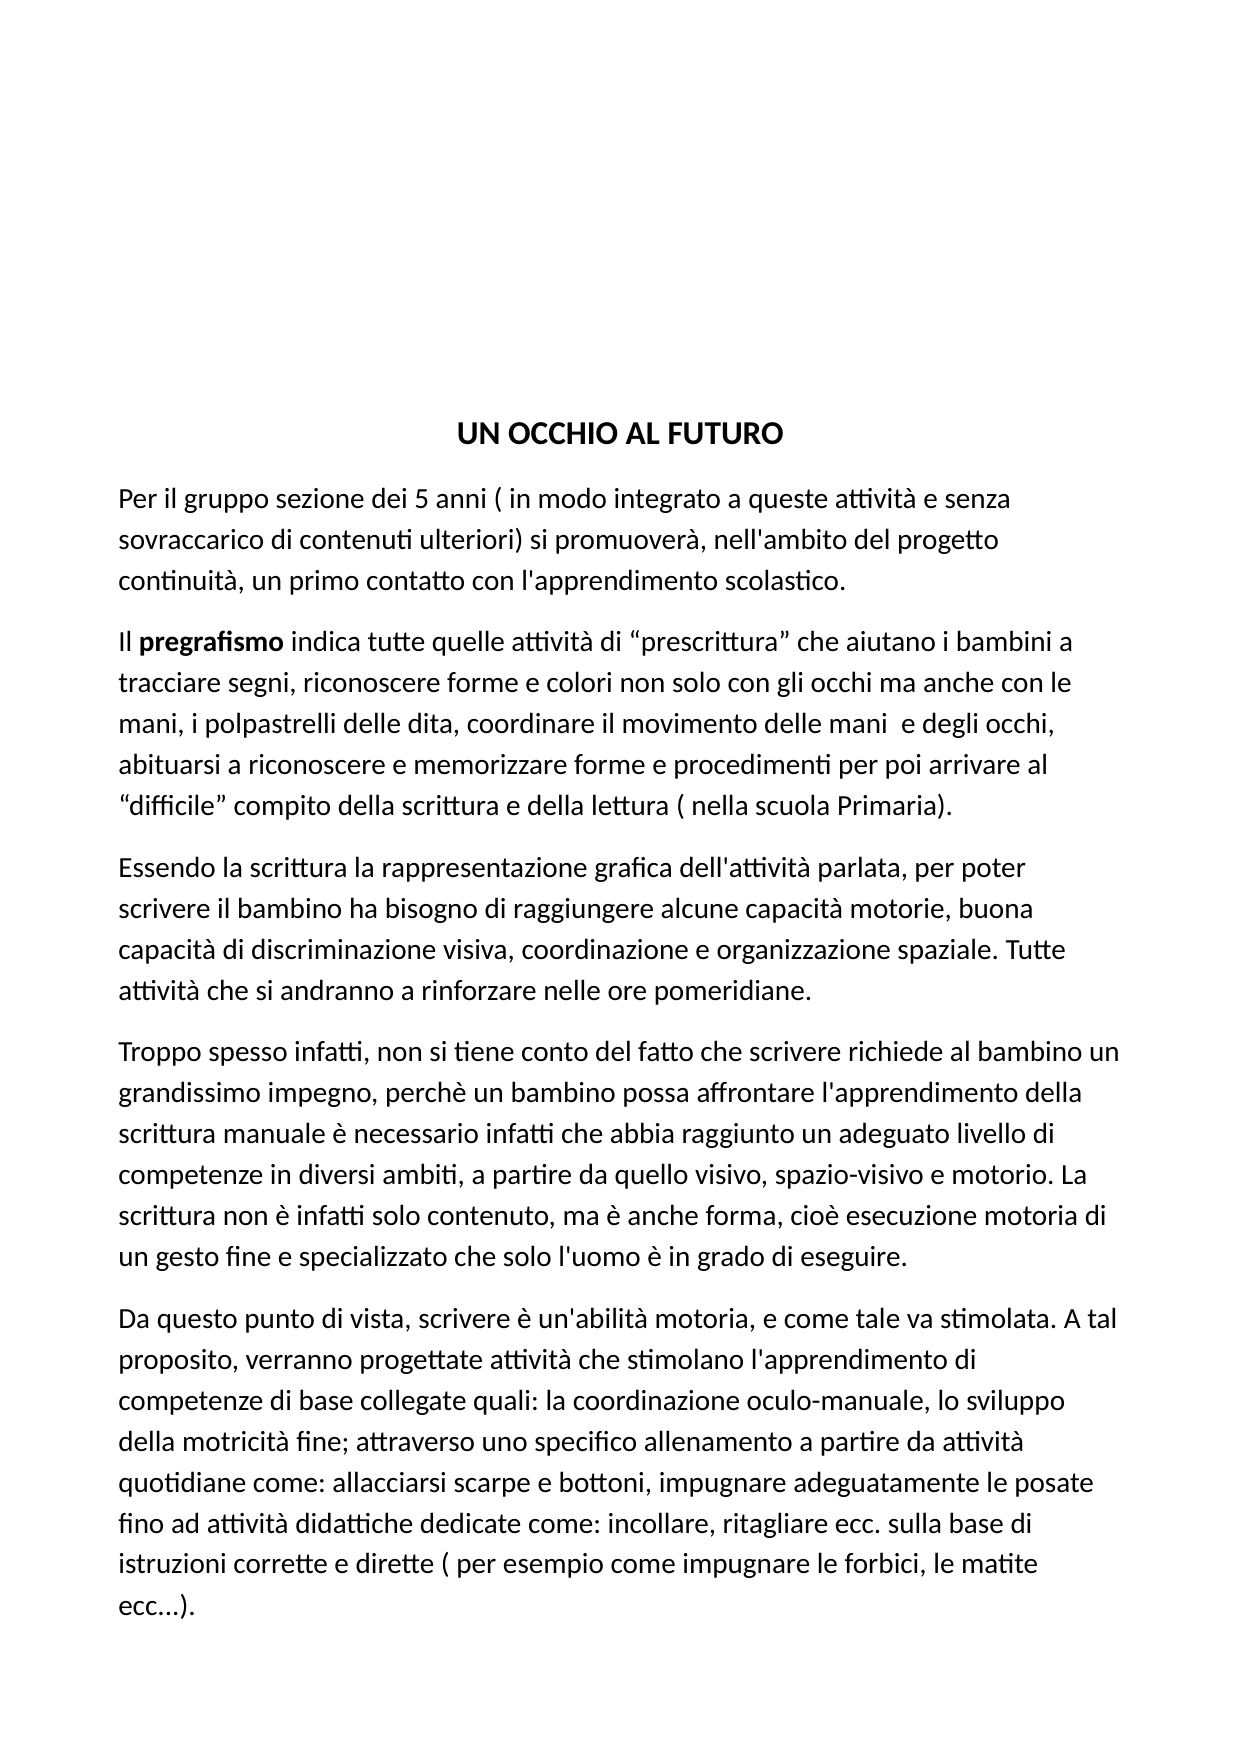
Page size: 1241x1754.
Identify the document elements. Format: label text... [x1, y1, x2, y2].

list Il pregrafismo indica tutte quelle attività di “prescrittura” che aiutano i bambini a tracciare segni, riconoscere forme e colori non solo con gli occhi ma anche con le mani, i polpastrelli delle dita, coordinare il movimento delle mani e degli occhi, abituarsi a riconoscere e memorizzare forme e procedimenti per poi arrivare al “difficile” compito della scrittura e della lettura ( nella scuola Primaria). [118, 623, 1122, 823]
list UN OCCHIO AL FUTURO [118, 412, 1122, 453]
list Essendo la scrittura la rappresentazione grafica dell'attività parlata, per poter scrivere il bambino ha bisogno di raggiungere alcune capacità motorie, buona capacità di discriminazione visiva, coordinazione e organizzazione spaziale. Tutte attività che si andranno a rinforzare nelle ore pomeridiane. [118, 849, 1122, 1007]
list Da questo punto di vista, scrivere è un'abilità motoria, e come tale va stimolata. A tal proposito, verranno progettate attività che stimolano l'apprendimento di competenze di base collegate quali: la coordinazione oculo-manuale, lo sviluppo della motricità fine; attraverso uno specifico allenamento a partire da attività quotidiane come: allacciarsi scarpe e bottoni, impugnare adeguatamente le posate fino ad attività didattiche dedicate come: incollare, ritagliare ecc. sulla base di istruzioni corrette e dirette ( per esempio come impugnare le forbici, le matite ecc...). [118, 1300, 1122, 1622]
list Per il gruppo sezione dei 5 anni ( in modo integrato a queste attività e senza sovraccarico di contenuti ulteriori) si promuoverà, nell'ambito del progetto continuità, un primo contatto con l'apprendimento scolastico. [118, 480, 1122, 597]
list Troppo spesso infatti, non si tiene conto del fatto che scrivere richiede al bambino un grandissimo impegno, perchè un bambino possa affrontare l'apprendimento della scrittura manuale è necessario infatti che abbia raggiunto un adeguato livello di competenze in diversi ambiti, a partire da quello visivo, spazio-visivo e motorio. La scrittura non è infatti solo contenuto, ma è anche forma, cioè esecuzione motoria di un gesto fine e specializzato che solo l'uomo è in grado di eseguire. [118, 1033, 1122, 1274]
